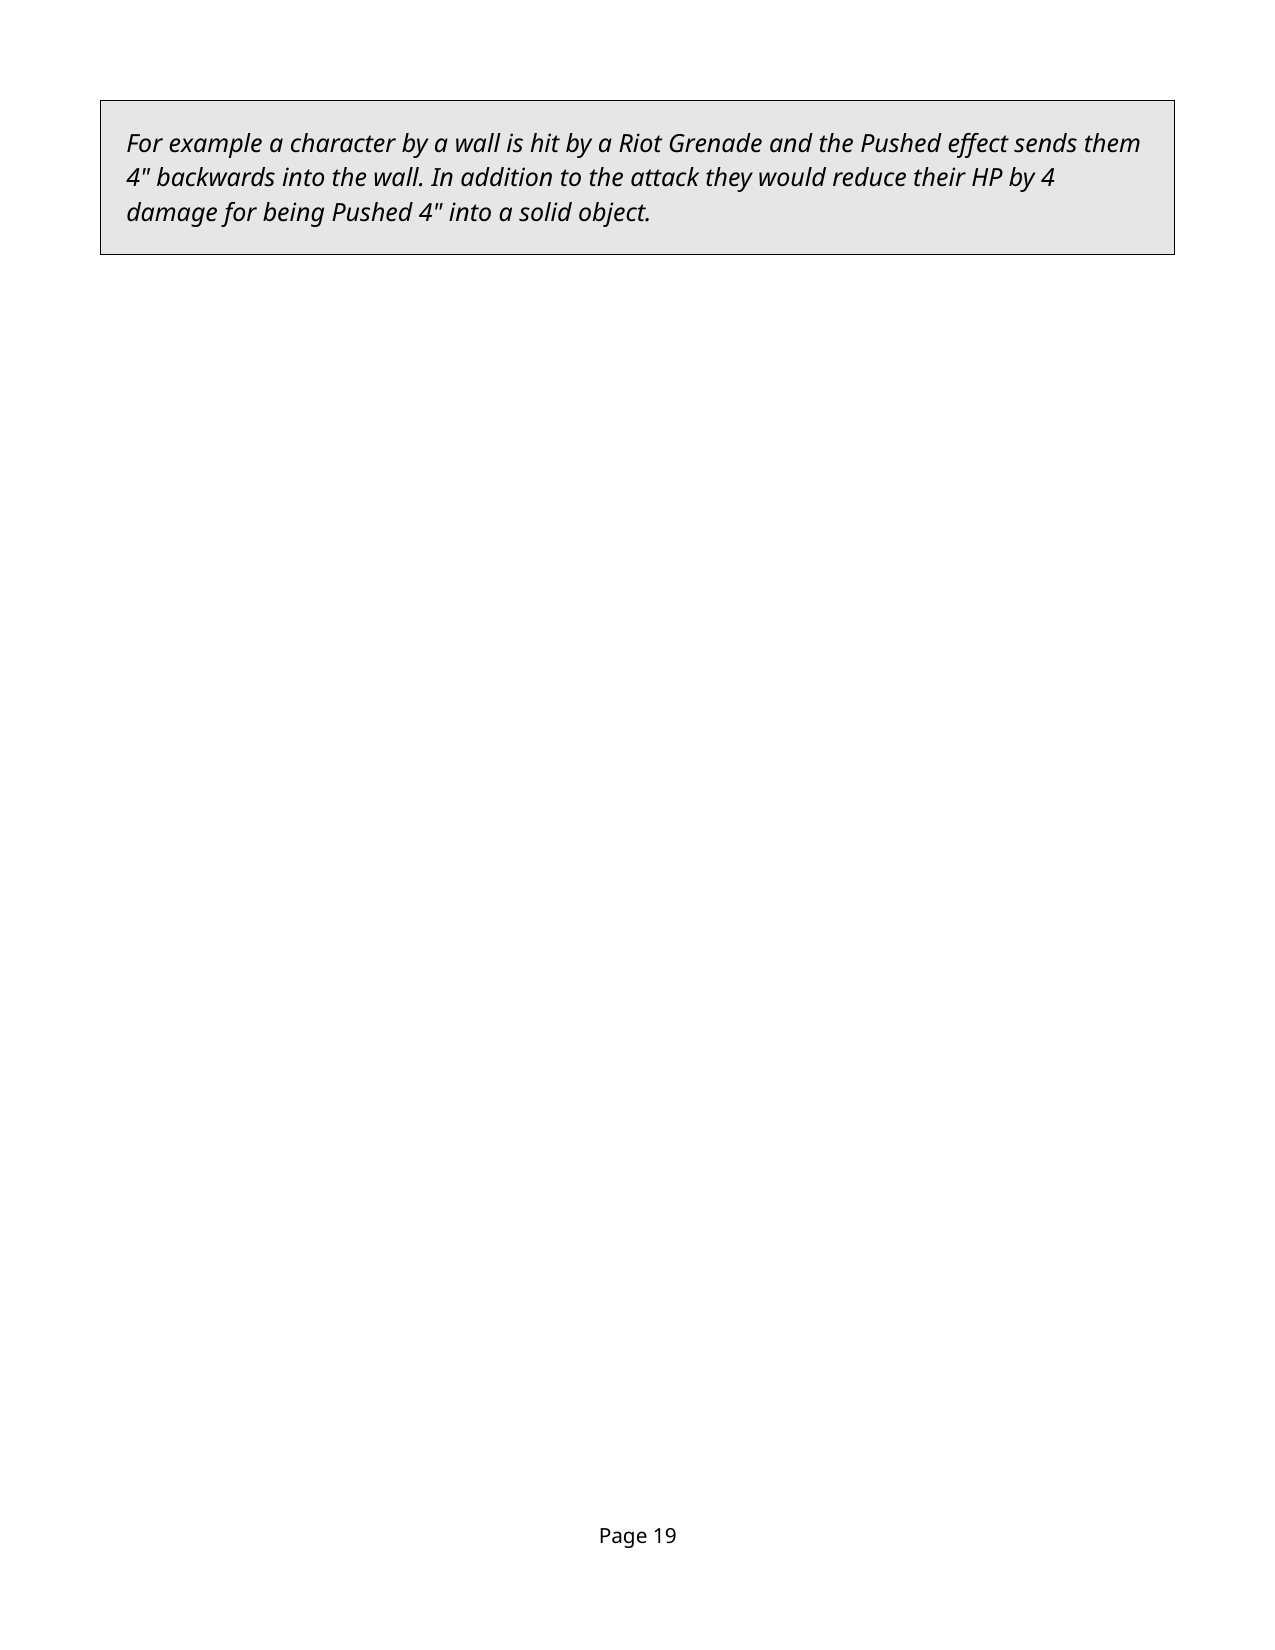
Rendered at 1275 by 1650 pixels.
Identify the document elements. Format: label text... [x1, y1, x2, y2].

text For example a character by a wall is hit by a Riot Grenade and the Pushed effect sends them 4" backwards into the wall. In addition to the attack they would reduce their HP by 4 damage for being Pushed 4" into a solid object. [101, 101, 1174, 254]
